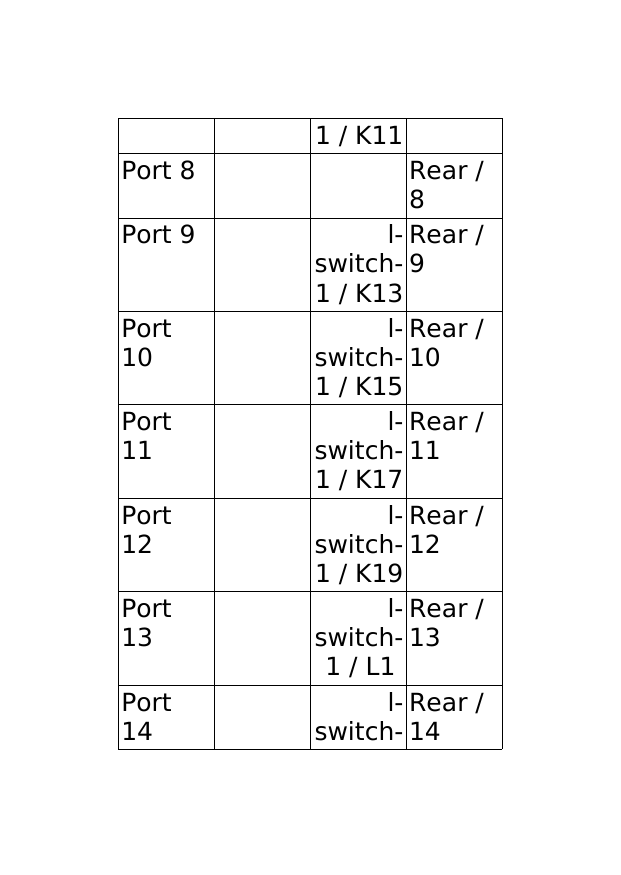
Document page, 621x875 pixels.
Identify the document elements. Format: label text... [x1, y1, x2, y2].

table_cell Rear / 11 [407, 405, 502, 498]
table_cell [215, 686, 310, 749]
table_cell [215, 499, 310, 591]
table_cell l-switch-1 / K17 [311, 405, 406, 498]
table_cell l-switch-1 / K15 [311, 312, 406, 404]
table_cell Port 13 [119, 592, 214, 685]
table_cell l-switch-1 / L1 [311, 592, 406, 685]
table_cell Rear / 12 [407, 499, 502, 591]
table_cell Port 8 [119, 154, 214, 217]
table_cell [215, 405, 310, 498]
table_cell [215, 592, 310, 685]
table_cell [215, 219, 310, 311]
table_cell [215, 119, 310, 153]
table_cell [215, 312, 310, 404]
table_cell Port 14 [119, 686, 214, 749]
table_cell Rear / 9 [407, 219, 502, 311]
table_cell Port 10 [119, 312, 214, 404]
table_cell Port 9 [119, 219, 214, 311]
table_cell l-switch-1 / K19 [311, 499, 406, 591]
table_cell [215, 154, 310, 217]
table_cell Port 12 [119, 499, 214, 591]
table_cell Rear / 14 [407, 686, 502, 749]
table_cell [119, 119, 214, 153]
table_cell Rear / 8 [407, 154, 502, 217]
table_cell 1 / K11 [311, 119, 406, 153]
table_cell Port 11 [119, 405, 214, 498]
table_cell [407, 119, 502, 153]
table_cell [311, 154, 406, 217]
table_cell l-switch-1 / K13 [311, 219, 406, 311]
table_cell Rear / 10 [407, 312, 502, 404]
table_cell Rear / 13 [407, 592, 502, 685]
table_cell l-switch- [311, 686, 406, 749]
